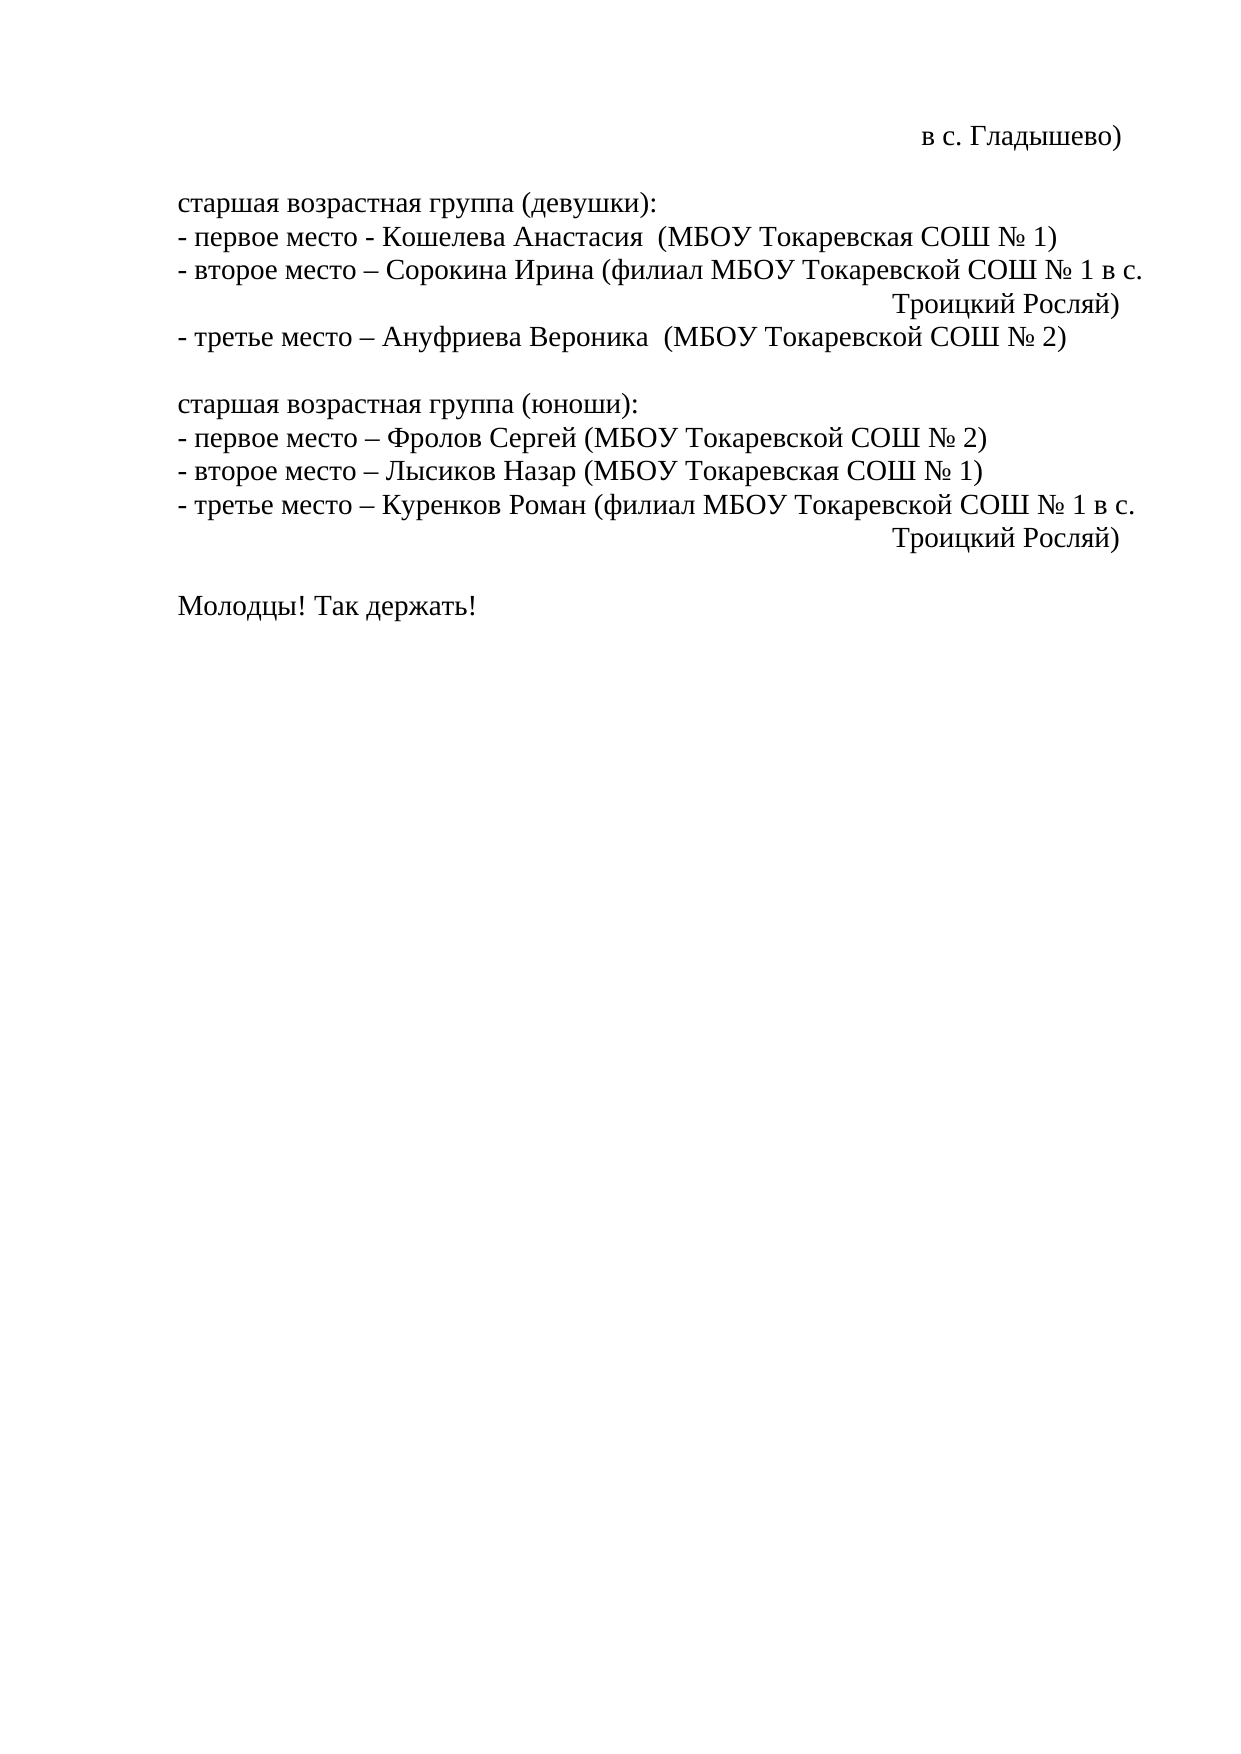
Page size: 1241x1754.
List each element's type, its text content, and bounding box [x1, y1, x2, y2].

text Троицкий Росляй) [177, 286, 1152, 319]
text - первое место - Кошелева Анастасия (МБОУ Токаревская СОШ № 1) [177, 219, 1152, 252]
text старшая возрастная группа (юноши): [177, 386, 1152, 420]
text Троицкий Росляй) [177, 521, 1152, 554]
text - третье место – Куренков Роман (филиал МБОУ Токаревской СОШ № 1 в с. [177, 487, 1152, 521]
text - второе место – Лысиков Назар (МБОУ Токаревская СОШ № 1) [177, 453, 1152, 487]
text - третье место – Ануфриева Вероника (МБОУ Токаревской СОШ № 2) [177, 319, 1152, 353]
text - второе место – Сорокина Ирина (филиал МБОУ Токаревской СОШ № 1 в с. [177, 252, 1152, 286]
text - первое место – Фролов Сергей (МБОУ Токаревской СОШ № 2) [177, 420, 1152, 453]
text в с. Гладышево) [177, 118, 1152, 152]
text Молодцы! Так держать! [177, 588, 1152, 621]
text старшая возрастная группа (девушки): [177, 185, 1152, 219]
